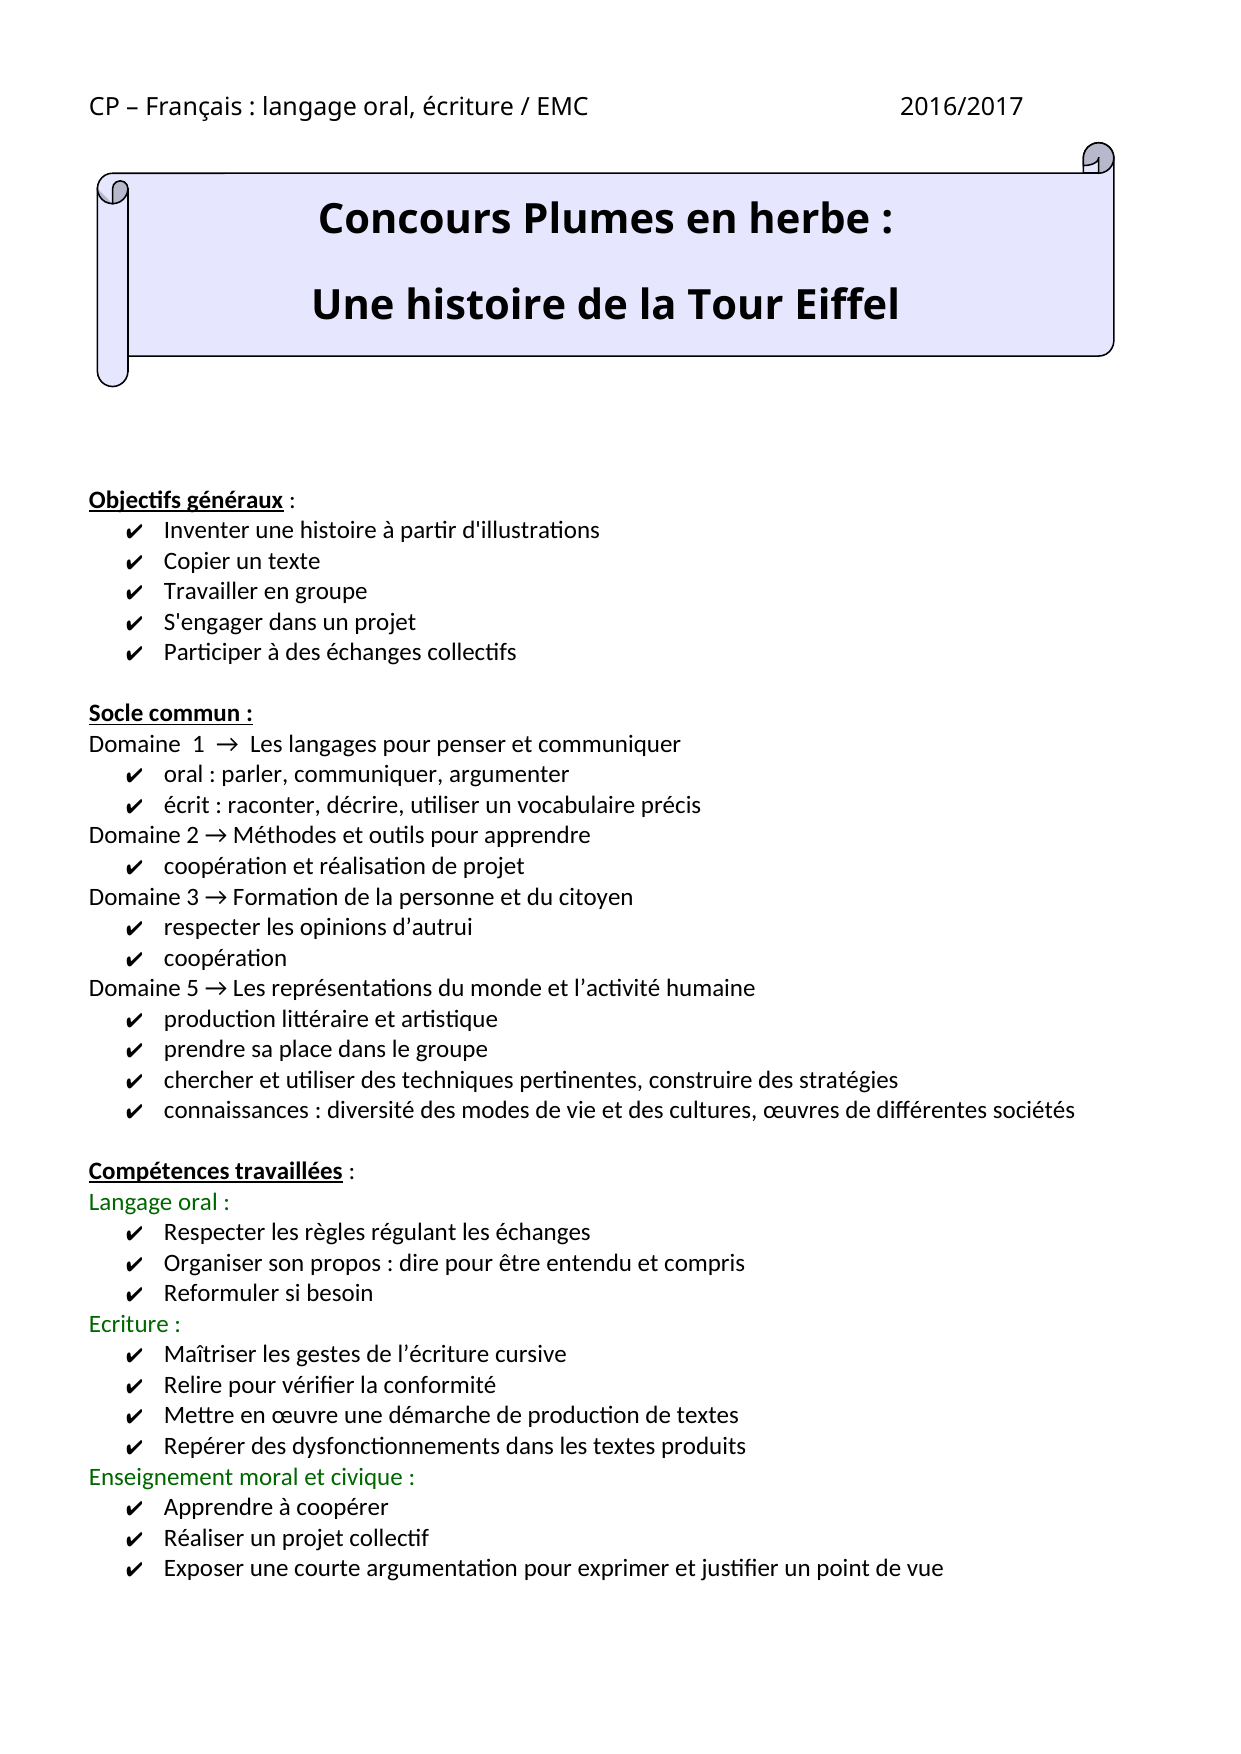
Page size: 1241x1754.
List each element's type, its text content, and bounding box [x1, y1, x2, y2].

list écrit : raconter, décrire, utiliser un vocabulaire précis [126, 789, 1152, 820]
list Exposer une courte argumentation pour exprimer et justifier un point de vue [126, 1552, 1152, 1583]
text Domaine 3 → Formation de la personne et du citoyen [89, 881, 1152, 911]
list Maîtriser les gestes de l’écriture cursive [126, 1338, 1152, 1369]
text Compétences travaillées : [89, 1155, 1152, 1186]
list chercher et utiliser des techniques pertinentes, construire des stratégies [126, 1064, 1152, 1094]
list Mettre en œuvre une démarche de production de textes [126, 1399, 1152, 1430]
text Domaine 5 → Les représentations du monde et l’activité humaine [89, 972, 1152, 1003]
list coopération [126, 942, 1152, 972]
list Travailler en groupe [126, 576, 1152, 606]
list Respecter les règles régulant les échanges [126, 1216, 1152, 1247]
list Participer à des échanges collectifs [126, 637, 1152, 667]
list Relire pour vérifier la conformité [126, 1369, 1152, 1399]
list production littéraire et artistique [126, 1003, 1152, 1033]
list Réaliser un projet collectif [126, 1522, 1152, 1552]
text Langage oral : [89, 1186, 1152, 1216]
text CP – Français : langage oral, écriture / EMC 2016/2017 [89, 89, 1152, 123]
list S'engager dans un projet [126, 606, 1152, 637]
text Objectifs généraux : [89, 484, 1152, 514]
list oral : parler, communiquer, argumenter [126, 759, 1152, 789]
list Reformuler si besoin [126, 1277, 1152, 1308]
list coopération et réalisation de projet [126, 850, 1152, 881]
list connaissances : diversité des modes de vie et des cultures, œuvres de différentes sociétés [126, 1094, 1152, 1125]
list Organiser son propos : dire pour être entendu et compris [126, 1247, 1152, 1277]
text Enseignement moral et civique : [89, 1461, 1152, 1491]
text Domaine 1 → Les langages pour penser et communiquer [89, 728, 1152, 759]
list Apprendre à coopérer [126, 1491, 1152, 1522]
text Ecriture : [89, 1308, 1152, 1338]
list Inventer une histoire à partir d'illustrations [126, 514, 1152, 545]
text Socle commun : [89, 698, 1152, 728]
list respecter les opinions d’autrui [126, 911, 1152, 942]
text Domaine 2 → Méthodes et outils pour apprendre [89, 820, 1152, 850]
list prendre sa place dans le groupe [126, 1033, 1152, 1064]
list Repérer des dysfonctionnements dans les textes produits [126, 1430, 1152, 1461]
list Copier un texte [126, 545, 1152, 576]
